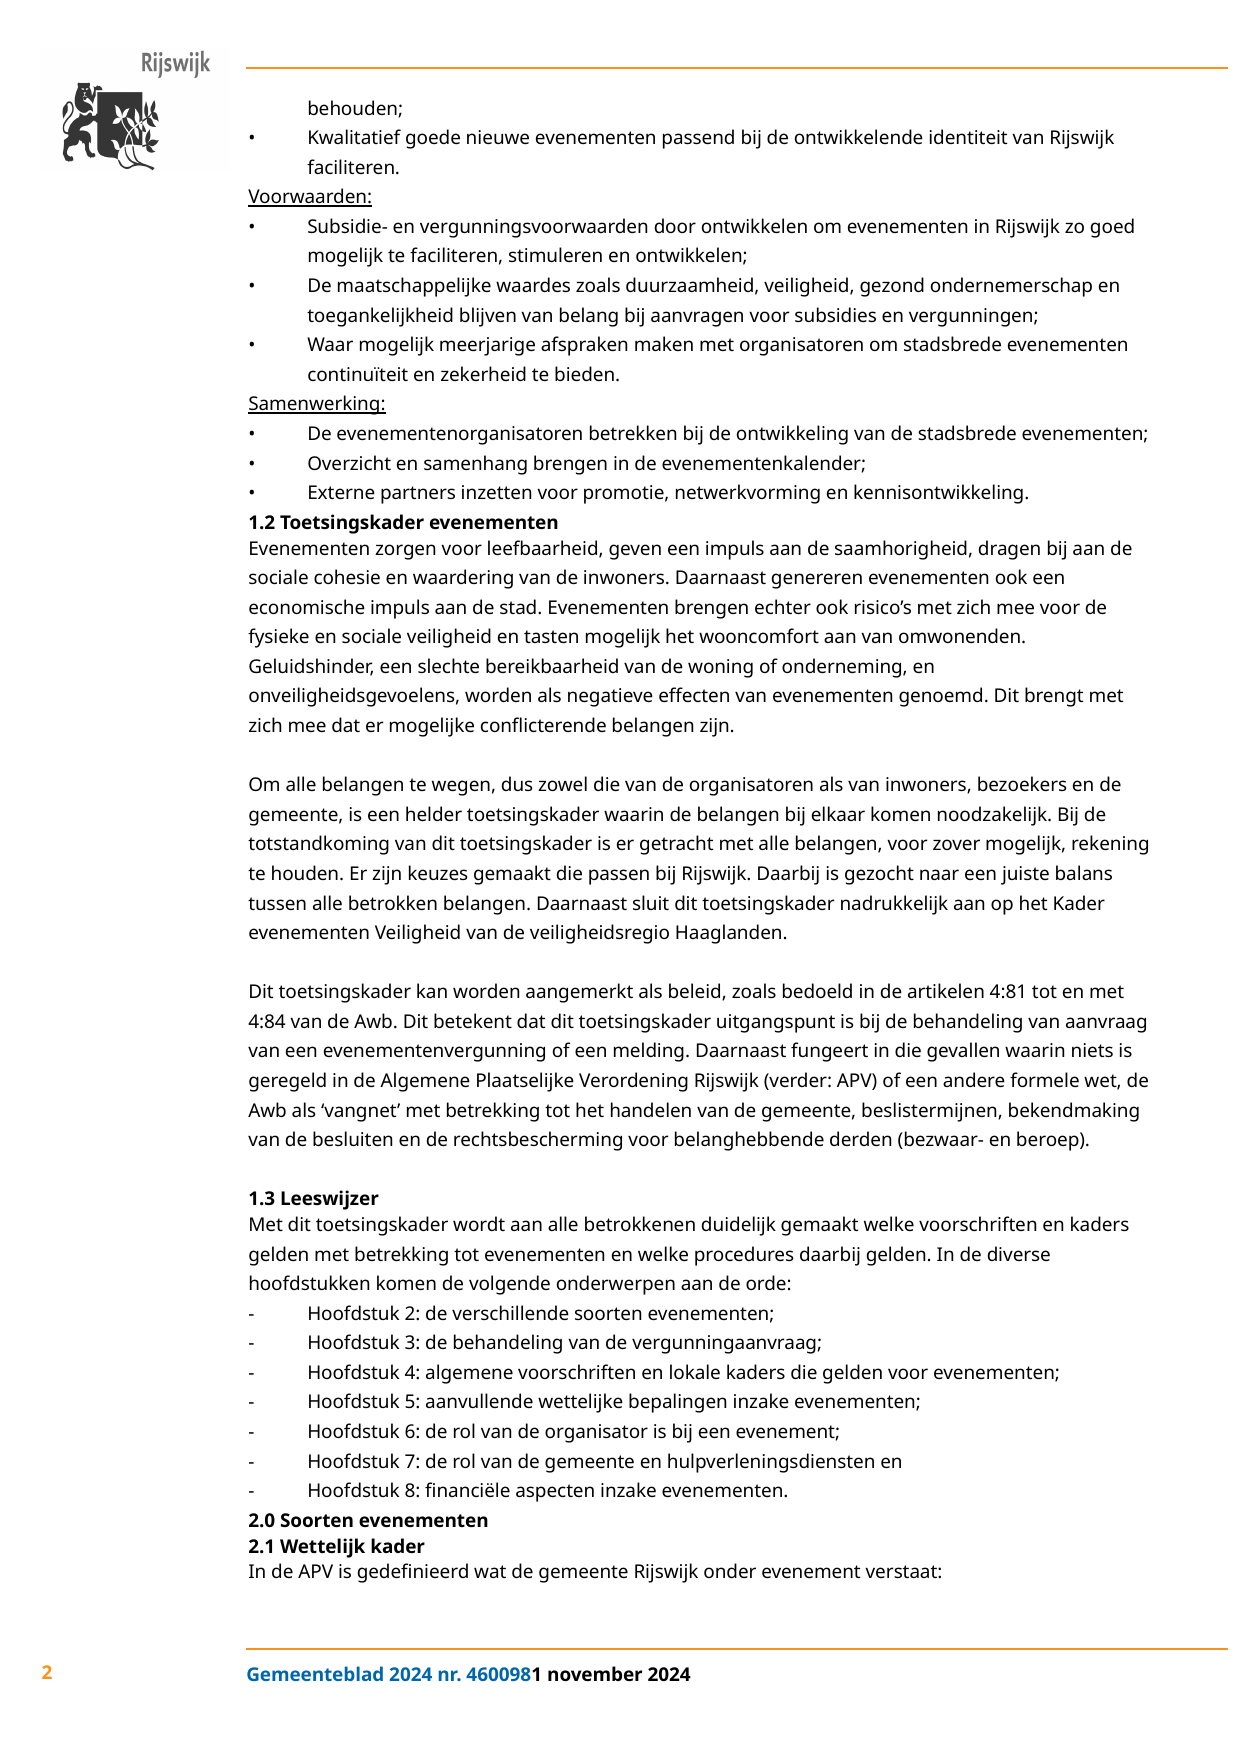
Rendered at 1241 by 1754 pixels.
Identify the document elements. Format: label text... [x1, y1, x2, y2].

text In de APV is gedefinieerd wat de gemeente Rijswijk onder evenement verstaat: [248, 1558, 1152, 1584]
text 2.1 Wettelijk kader [248, 1533, 1152, 1558]
list Hoofdstuk 8: financiële aspecten inzake evenementen. [248, 1477, 1152, 1503]
text Evenementen zorgen voor leefbaarheid, geven een impuls aan de saamhorigheid, dragen bij aan de sociale cohesie en waardering van de inwoners. Daarnaast genereren evenementen ook een economische impuls aan de stad. Evenementen brengen echter ook risico’s met zich mee voor de fysieke en sociale veiligheid en tasten mogelijk het wooncomfort aan van omwonenden. Geluidshinder, een slechte bereikbaarheid van de woning of onderneming, en onveiligheidsgevoelens, worden als negatieve effecten van evenementen genoemd. Dit brengt met zich mee dat er mogelijke conflicterende belangen zijn. [248, 535, 1152, 738]
list Hoofdstuk 3: de behandeling van de vergunningaanvraag; [248, 1329, 1152, 1355]
list behouden; [248, 95, 1152, 121]
list De evenementenorganisatoren betrekken bij de ontwikkeling van de stadsbrede evenementen; [248, 420, 1152, 446]
text 1.3 Leeswijzer [248, 1186, 1152, 1211]
list Hoofdstuk 5: aanvullende wettelijke bepalingen inzake evenementen; [248, 1389, 1152, 1414]
text 1.2 Toetsingskader evenementen [248, 509, 1152, 535]
text Dit toetsingskader kan worden aangemerkt als beleid, zoals bedoeld in de artikelen 4:81 tot en met 4:84 van de Awb. Dit betekent dat dit toetsingskader uitgangspunt is bij de behandeling van aanvraag van een evenementenvergunning of een melding. Daarnaast fungeert in die gevallen waarin niets is geregeld in de Algemene Plaatselijke Verordening Rijswijk (verder: APV) of een andere formele wet, de Awb als ‘vangnet’ met betrekking tot het handelen van de gemeente, beslistermijnen, bekendmaking van de besluiten en de rechtsbescherming voor belanghebbende derden (bezwaar- en beroep). [248, 978, 1152, 1152]
list Overzicht en samenhang brengen in de evenementenkalender; [248, 450, 1152, 476]
text Voorwaarden: [248, 183, 1152, 209]
list Kwalitatief goede nieuwe evenementen passend bij de ontwikkelende identiteit van Rijswijk faciliteren. [248, 124, 1152, 180]
list Hoofdstuk 4: algemene voorschriften en lokale kaders die gelden voor evenementen; [248, 1359, 1152, 1385]
text Met dit toetsingskader wordt aan alle betrokkenen duidelijk gemaakt welke voorschriften en kaders gelden met betrekking tot evenementen en welke procedures daarbij gelden. In de diverse hoofdstukken komen de volgende onderwerpen aan de orde: [248, 1211, 1152, 1296]
text Samenwerking: [248, 391, 1152, 416]
text 2.0 Soorten evenementen [248, 1507, 1152, 1533]
list Hoofdstuk 7: de rol van de gemeente en hulpverleningsdiensten en [248, 1448, 1152, 1474]
picture [41, 47, 231, 172]
list Waar mogelijk meerjarige afspraken maken met organisatoren om stadsbrede evenementen continuïteit en zekerheid te bieden. [248, 331, 1152, 387]
list Hoofdstuk 2: de verschillende soorten evenementen; [248, 1300, 1152, 1326]
list De maatschappelijke waardes zoals duurzaamheid, veiligheid, gezond ondernemerschap en toegankelijkheid blijven van belang bij aanvragen voor subsidies en vergunningen; [248, 272, 1152, 328]
list Subsidie- en vergunningsvoorwaarden door ontwikkelen om evenementen in Rijswijk zo goed mogelijk te faciliteren, stimuleren en ontwikkelen; [248, 213, 1152, 268]
list Externe partners inzetten voor promotie, netwerkvorming en kennisontwikkeling. [248, 479, 1152, 505]
list Hoofdstuk 6: de rol van de organisator is bij een evenement; [248, 1418, 1152, 1444]
text Om alle belangen te wegen, dus zowel die van de organisatoren als van inwoners, bezoekers en de gemeente, is een helder toetsingskader waarin de belangen bij elkaar komen noodzakelijk. Bij de totstandkoming van dit toetsingskader is er getracht met alle belangen, voor zover mogelijk, rekening te houden. Er zijn keuzes gemaakt die passen bij Rijswijk. Daarbij is gezocht naar een juiste balans tussen alle betrokken belangen. Daarnaast sluit dit toetsingskader nadrukkelijk aan op het Kader evenementen Veiligheid van de veiligheidsregio Haaglanden. [248, 771, 1152, 945]
